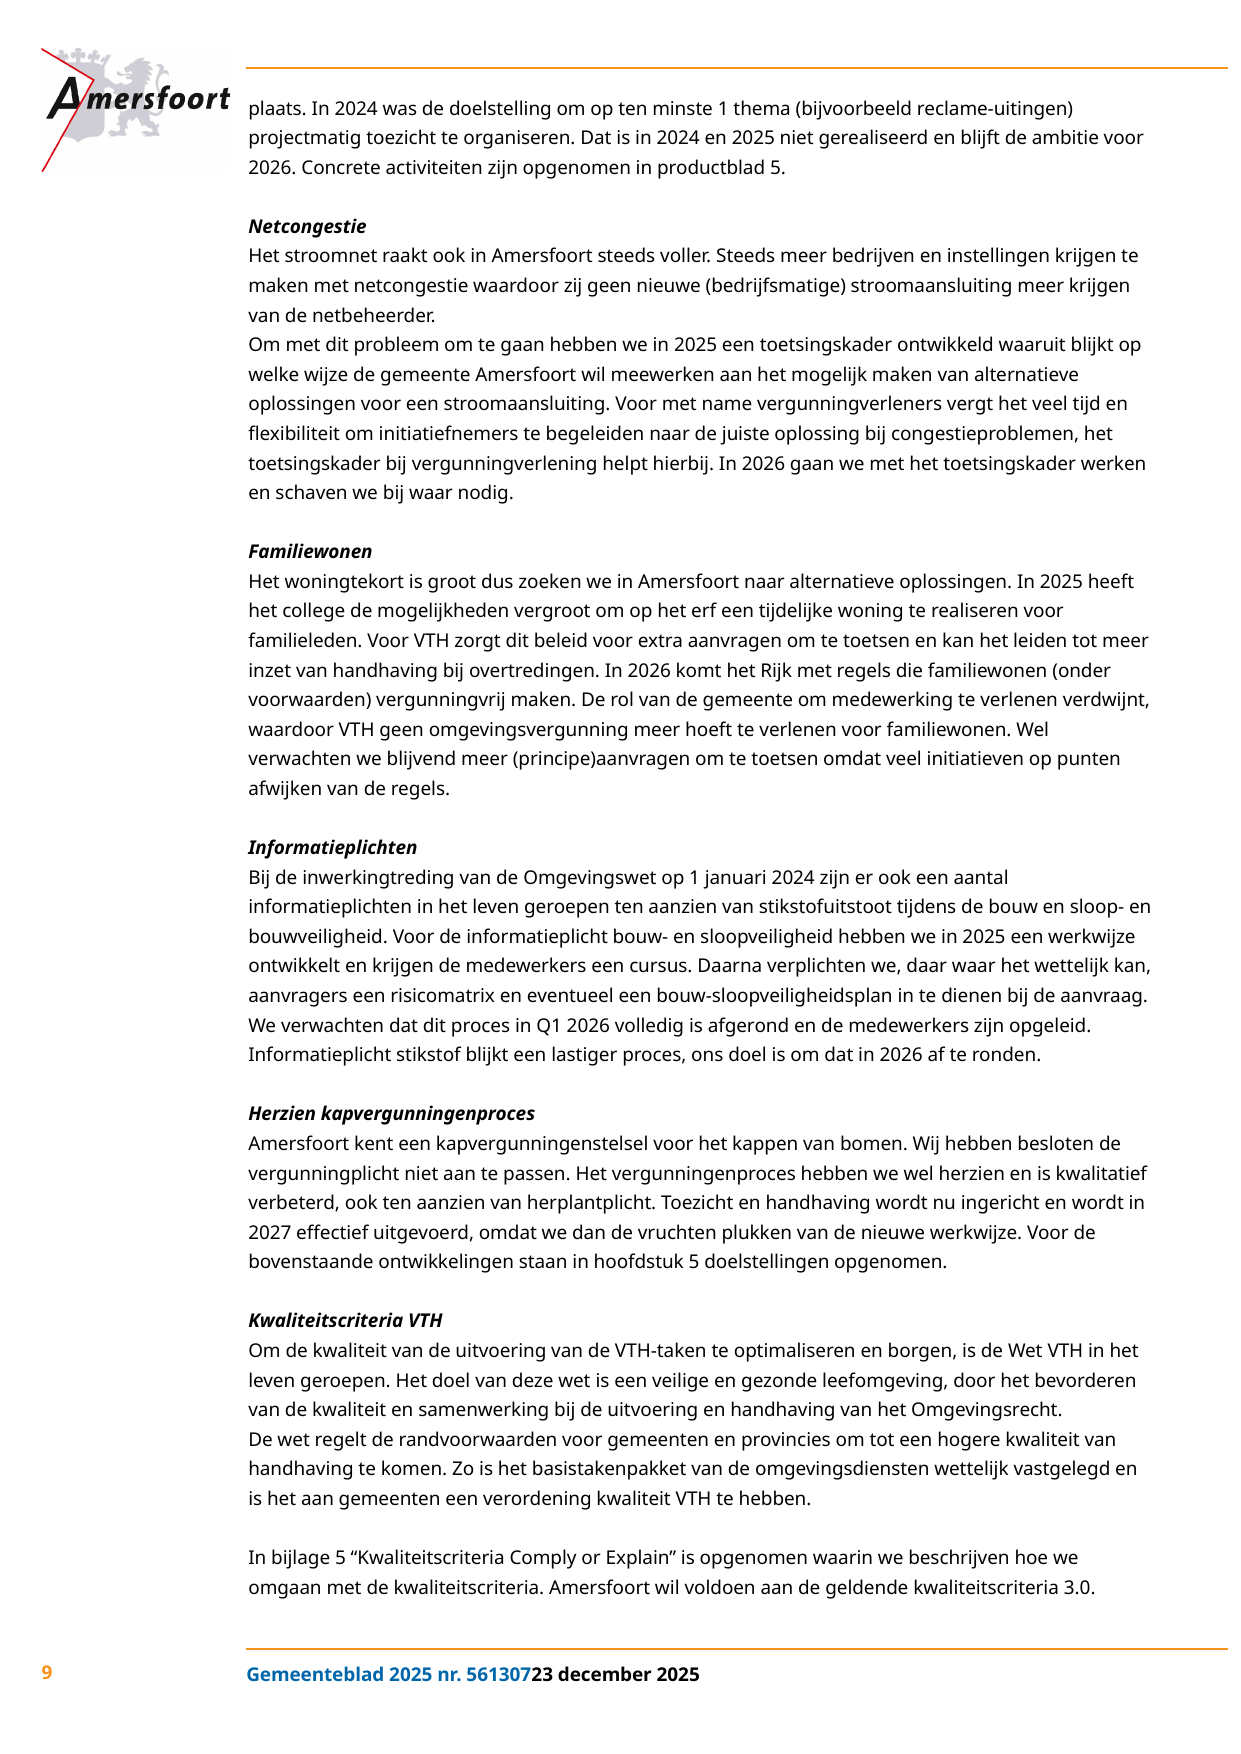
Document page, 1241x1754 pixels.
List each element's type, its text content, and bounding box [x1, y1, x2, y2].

text Netcongestie [248, 213, 1152, 239]
text Amersfoort kent een kapvergunningenstelsel voor het kappen van bomen. Wij hebben besloten de vergunningplicht niet aan te passen. Het vergunningenproces hebben we wel herzien en is kwalitatief verbeterd, ook ten aanzien van herplantplicht. Toezicht en handhaving wordt nu ingericht en wordt in 2027 effectief uitgevoerd, omdat we dan de vruchten plukken van de nieuwe werkwijze. Voor de bovenstaande ontwikkelingen staan in hoofdstuk 5 doelstellingen opgenomen. [248, 1130, 1152, 1274]
text Bij de inwerkingtreding van de Omgevingswet op 1 januari 2024 zijn er ook een aantal informatieplichten in het leven geroepen ten aanzien van stikstofuitstoot tijdens de bouw en sloop- en bouwveiligheid. Voor de informatieplicht bouw- en sloopveiligheid hebben we in 2025 een werkwijze ontwikkelt en krijgen de medewerkers een cursus. Daarna verplichten we, daar waar het wettelijk kan, aanvragers een risicomatrix en eventueel een bouw-sloopveiligheidsplan in te dienen bij de aanvraag. We verwachten dat dit proces in Q1 2026 volledig is afgerond en de medewerkers zijn opgeleid. [248, 864, 1152, 1038]
picture [41, 47, 231, 172]
text Om de kwaliteit van de uitvoering van de VTH-taken te optimaliseren en borgen, is de Wet VTH in het leven geroepen. Het doel van deze wet is een veilige en gezonde leefomgeving, door het bevorderen van de kwaliteit en samenwerking bij de uitvoering en handhaving van het Omgevingsrecht. [248, 1337, 1152, 1422]
text Familiewonen [248, 538, 1152, 564]
text Informatieplicht stikstof blijkt een lastiger proces, ons doel is om dat in 2026 af te ronden. [248, 1041, 1152, 1067]
text Kwaliteitscriteria VTH [248, 1308, 1152, 1333]
text Het woningtekort is groot dus zoeken we in Amersfoort naar alternatieve oplossingen. In 2025 heeft het college de mogelijkheden vergroot om op het erf een tijdelijke woning te realiseren voor familieleden. Voor VTH zorgt dit beleid voor extra aanvragen om te toetsen en kan het leiden tot meer inzet van handhaving bij overtredingen. In 2026 komt het Rijk met regels die familiewonen (onder voorwaarden) vergunningvrij maken. De rol van de gemeente om medewerking te verlenen verdwijnt, waardoor VTH geen omgevingsvergunning meer hoeft te verlenen voor familiewonen. Wel verwachten we blijvend meer (principe)aanvragen om te toetsen omdat veel initiatieven op punten afwijken van de regels. [248, 568, 1152, 801]
text In bijlage 5 “Kwaliteitscriteria Comply or Explain” is opgenomen waarin we beschrijven hoe we omgaan met de kwaliteitscriteria. Amersfoort wil voldoen aan de geldende kwaliteitscriteria 3.0. [248, 1544, 1152, 1600]
text Herzien kapvergunningenproces [248, 1101, 1152, 1126]
text Het stroomnet raakt ook in Amersfoort steeds voller. Steeds meer bedrijven en instellingen krijgen te maken met netcongestie waardoor zij geen nieuwe (bedrijfsmatige) stroomaansluiting meer krijgen van de netbeheerder. [248, 243, 1152, 328]
text plaats. In 2024 was de doelstelling om op ten minste 1 thema (bijvoorbeeld reclame-uitingen) projectmatig toezicht te organiseren. Dat is in 2024 en 2025 niet gerealiseerd en blijft de ambitie voor 2026. Concrete activiteiten zijn opgenomen in productblad 5. [248, 95, 1152, 180]
text De wet regelt de randvoorwaarden voor gemeenten en provincies om tot een hogere kwaliteit van handhaving te komen. Zo is het basistakenpakket van de omgevingsdiensten wettelijk vastgelegd en is het aan gemeenten een verordening kwaliteit VTH te hebben. [248, 1426, 1152, 1511]
text Om met dit probleem om te gaan hebben we in 2025 een toetsingskader ontwikkeld waaruit blijkt op welke wijze de gemeente Amersfoort wil meewerken aan het mogelijk maken van alternatieve oplossingen voor een stroomaansluiting. Voor met name vergunningverleners vergt het veel tijd en flexibiliteit om initiatiefnemers te begeleiden naar de juiste oplossing bij congestieproblemen, het toetsingskader bij vergunningverlening helpt hierbij. In 2026 gaan we met het toetsingskader werken en schaven we bij waar nodig. [248, 331, 1152, 505]
text Informatieplichten [248, 834, 1152, 860]
